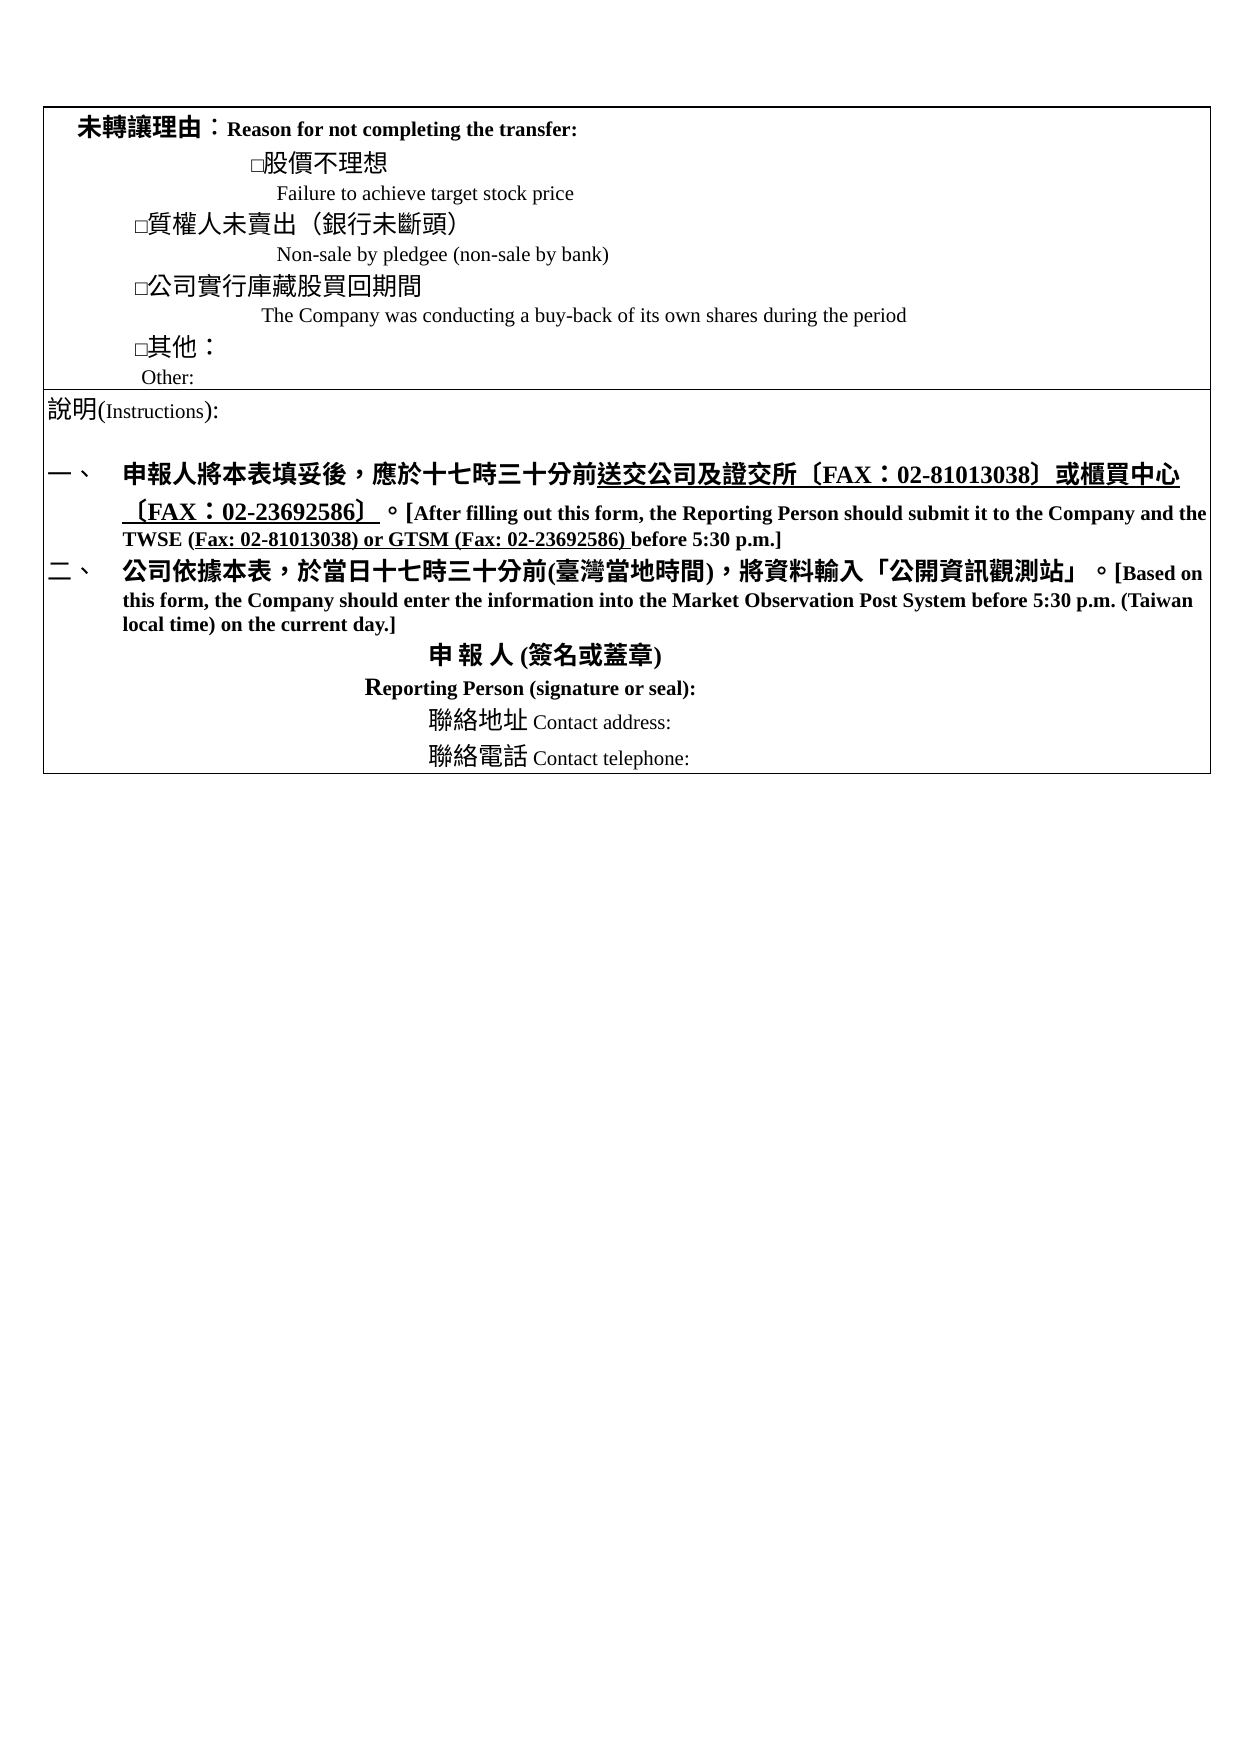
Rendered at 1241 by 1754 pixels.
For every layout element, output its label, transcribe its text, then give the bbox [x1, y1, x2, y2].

table_cell 未轉讓理由：Reason for not completing the transfer: □股價不理想 Failure to achieve target stock price □質權人未賣出（銀行未斷頭） Non-sale by pledgee (non-sale by bank) □公司實行庫藏股買回期間 The Company was conducting a buy-back of its own shares during the period □其他： Other: [44, 108, 1210, 389]
table_cell 說明(Instructions): 申報人將本表填妥後，應於十七時三十分前送交公司及證交所〔FAX：02-81013038〕或櫃買中心〔FAX：02-23692586〕。[After filling out this form, the Reporting Person should submit it to the Company and the TWSE (Fax: 02-81013038) or GTSM (Fax: 02-23692586) before 5:30 p.m.] 公司依據本表，於當日十七時三十分前(臺灣當地時間)，將資料輸入「公開資訊觀測站」。[Based on this form, the Company should enter the information into the Market Observation Post System before 5:30 p.m. (Taiwan local time) on the current day.] 申 報 人 (簽名或蓋章) Reporting Person (signature or seal): 聯絡地址Contact address: 聯絡電話Contact telephone: [44, 390, 1210, 773]
